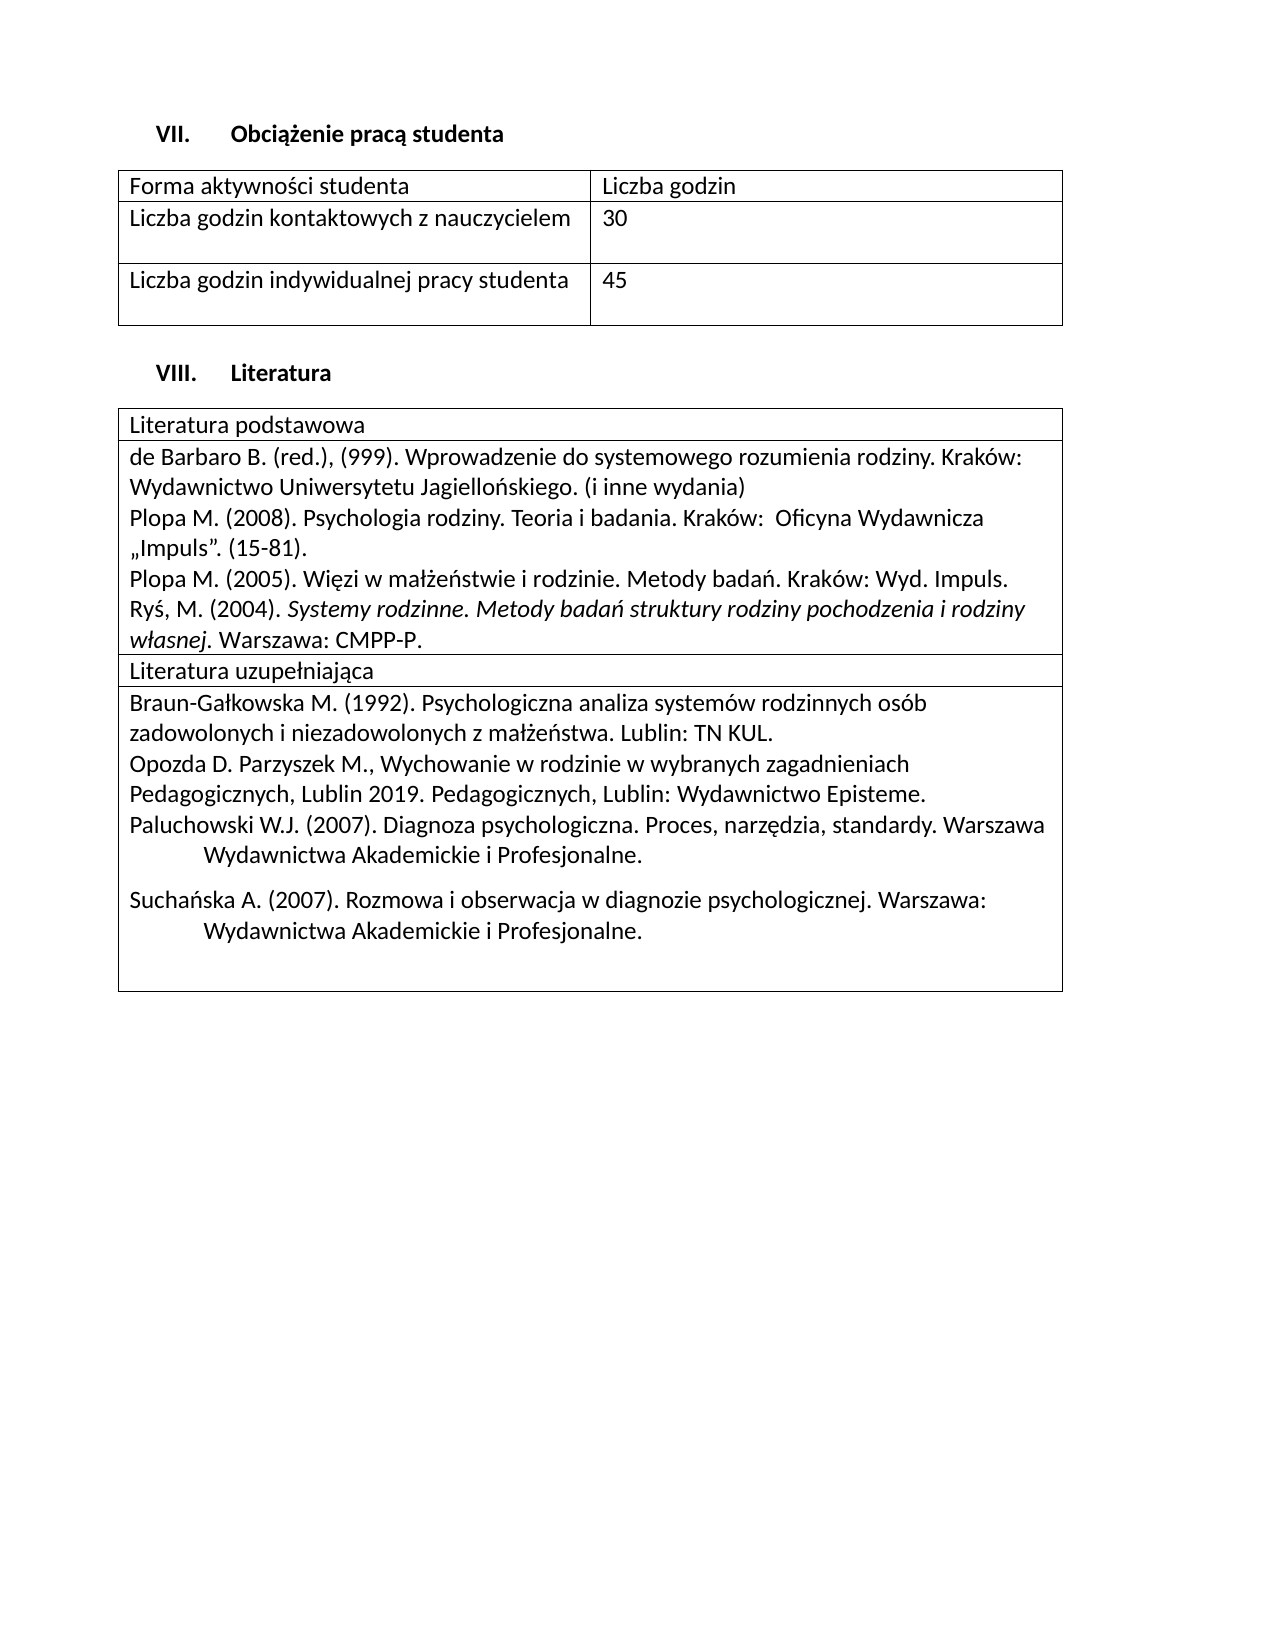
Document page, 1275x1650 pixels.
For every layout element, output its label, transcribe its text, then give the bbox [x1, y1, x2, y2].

table_header Liczba godzin [591, 171, 1062, 201]
table_cell 30 [591, 202, 1062, 263]
table_cell Braun-Gałkowska M. (1992). Psychologiczna analiza systemów rodzinnych osób zadowolonych i niezadowolonych z małżeństwa. Lublin: TN KUL. Opozda D. Parzyszek M., Wychowanie w rodzinie w wybranych zagadnieniach Pedagogicznych, Lublin 2019. Pedagogicznych, Lublin: Wydawnictwo Episteme. Paluchowski W.J. (2007). Diagnoza psychologiczna. Proces, narzędzia, standardy. Warszawa Wydawnictwa Akademickie i Profesjonalne. Suchańska A. (2007). Rozmowa i obserwacja w diagnozie psychologicznej. Warszawa: Wydawnictwa Akademickie i Profesjonalne. [119, 687, 1062, 991]
table_header Forma aktywności studenta [119, 171, 590, 201]
table_cell 45 [591, 264, 1062, 325]
table_cell de Barbaro B. (red.), (999). Wprowadzenie do systemowego rozumienia rodziny. Kraków: Wydawnictwo Uniwersytetu Jagiellońskiego. (i inne wydania) Plopa M. (2008). Psychologia rodziny. Teoria i badania. Kraków: Oficyna Wydawnicza „Impuls”. (15-81). Plopa M. (2005). Więzi w małżeństwie i rodzinie. Metody badań. Kraków: Wyd. Impuls. Ryś, M. (2004). Systemy rodzinne. Metody badań struktury rodziny pochodzenia i rodziny własnej. Warszawa: CMPP-P. [119, 441, 1062, 654]
table_cell Liczba godzin kontaktowych z nauczycielem [119, 202, 590, 263]
list Obciążenie pracą studenta [156, 118, 1157, 149]
table_header Literatura podstawowa [119, 409, 1062, 440]
list Literatura [156, 357, 1157, 387]
table_cell Literatura uzupełniająca [119, 655, 1062, 686]
table_cell Liczba godzin indywidualnej pracy studenta [119, 264, 590, 325]
